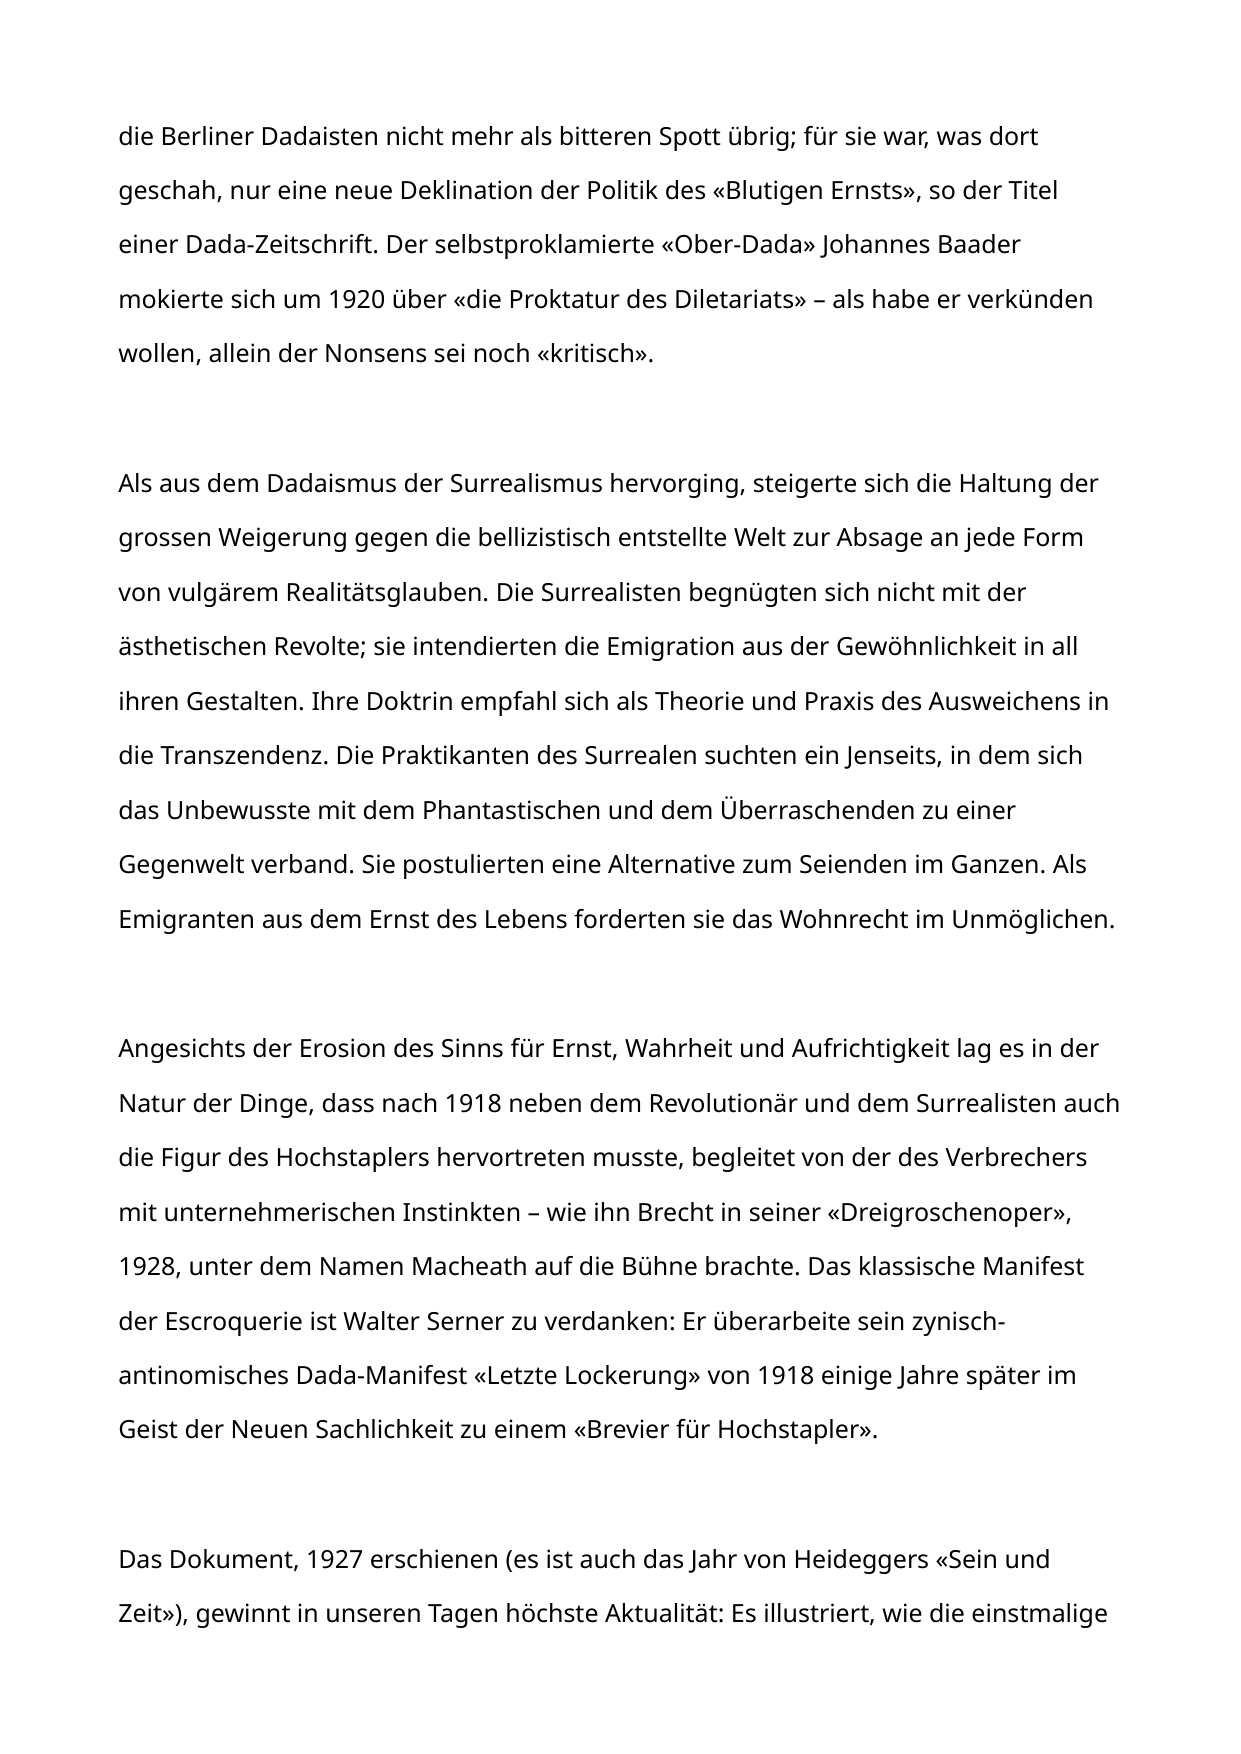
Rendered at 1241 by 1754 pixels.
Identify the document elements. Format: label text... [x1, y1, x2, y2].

text Als aus dem Dadaismus der Surrealismus hervorging, steigerte sich die Haltung der grossen Weigerung gegen die bellizistisch entstellte Welt zur Absage an jede Form von vulgärem Realitätsglauben. Die Surrealisten begnügten sich nicht mit der ästhetischen Revolte; sie intendierten die Emigration aus der Gewöhnlichkeit in all ihren Gestalten. Ihre Doktrin empfahl sich als Theorie und Praxis des Ausweichens in die Transzendenz. Die Praktikanten des Surrealen suchten ein Jenseits, in dem sich das Unbewusste mit dem Phantastischen und dem Überraschenden zu einer Gegenwelt verband. Sie postulierten eine Alternative zum Seienden im Ganzen. Als Emigranten aus dem Ernst des Lebens forderten sie das Wohnrecht im Unmöglichen. [118, 466, 1122, 935]
text Angesichts der Erosion des Sinns für Ernst, Wahrheit und Aufrichtigkeit lag es in der Natur der Dinge, dass nach 1918 neben dem Revolutionär und dem Surrealisten auch die Figur des Hochstaplers hervortreten musste, begleitet von der des Verbrechers mit unternehmerischen Instinkten – wie ihn Brecht in seiner «Dreigroschenoper», 1928, unter dem Namen Macheath auf die Bühne brachte. Das klassische Manifest der Escroquerie ist Walter Serner zu verdanken: Er überarbeite sein zynisch-antinomisches Dada-Manifest «Letzte Lockerung» von 1918 einige Jahre später im Geist der Neuen Sachlichkeit zu einem «Brevier für Hochstapler». [118, 1031, 1122, 1446]
text Das Dokument, 1927 erschienen (es ist auch das Jahr von Heideggers «Sein und Zeit»), gewinnt in unseren Tagen höchste Aktualität: Es illustriert, wie die einstmalige [118, 1542, 1122, 1630]
text die Berliner Dadaisten nicht mehr als bitteren Spott übrig; für sie war, was dort geschah, nur eine neue Deklination der Politik des «Blutigen Ernsts», so der Titel einer Dada-Zeitschrift. Der selbstproklamierte «Ober-Dada» Johannes Baader mokierte sich um 1920 über «die Proktatur des Diletariats» – als habe er verkünden wollen, allein der Nonsens sei noch «kritisch». [118, 118, 1122, 370]
